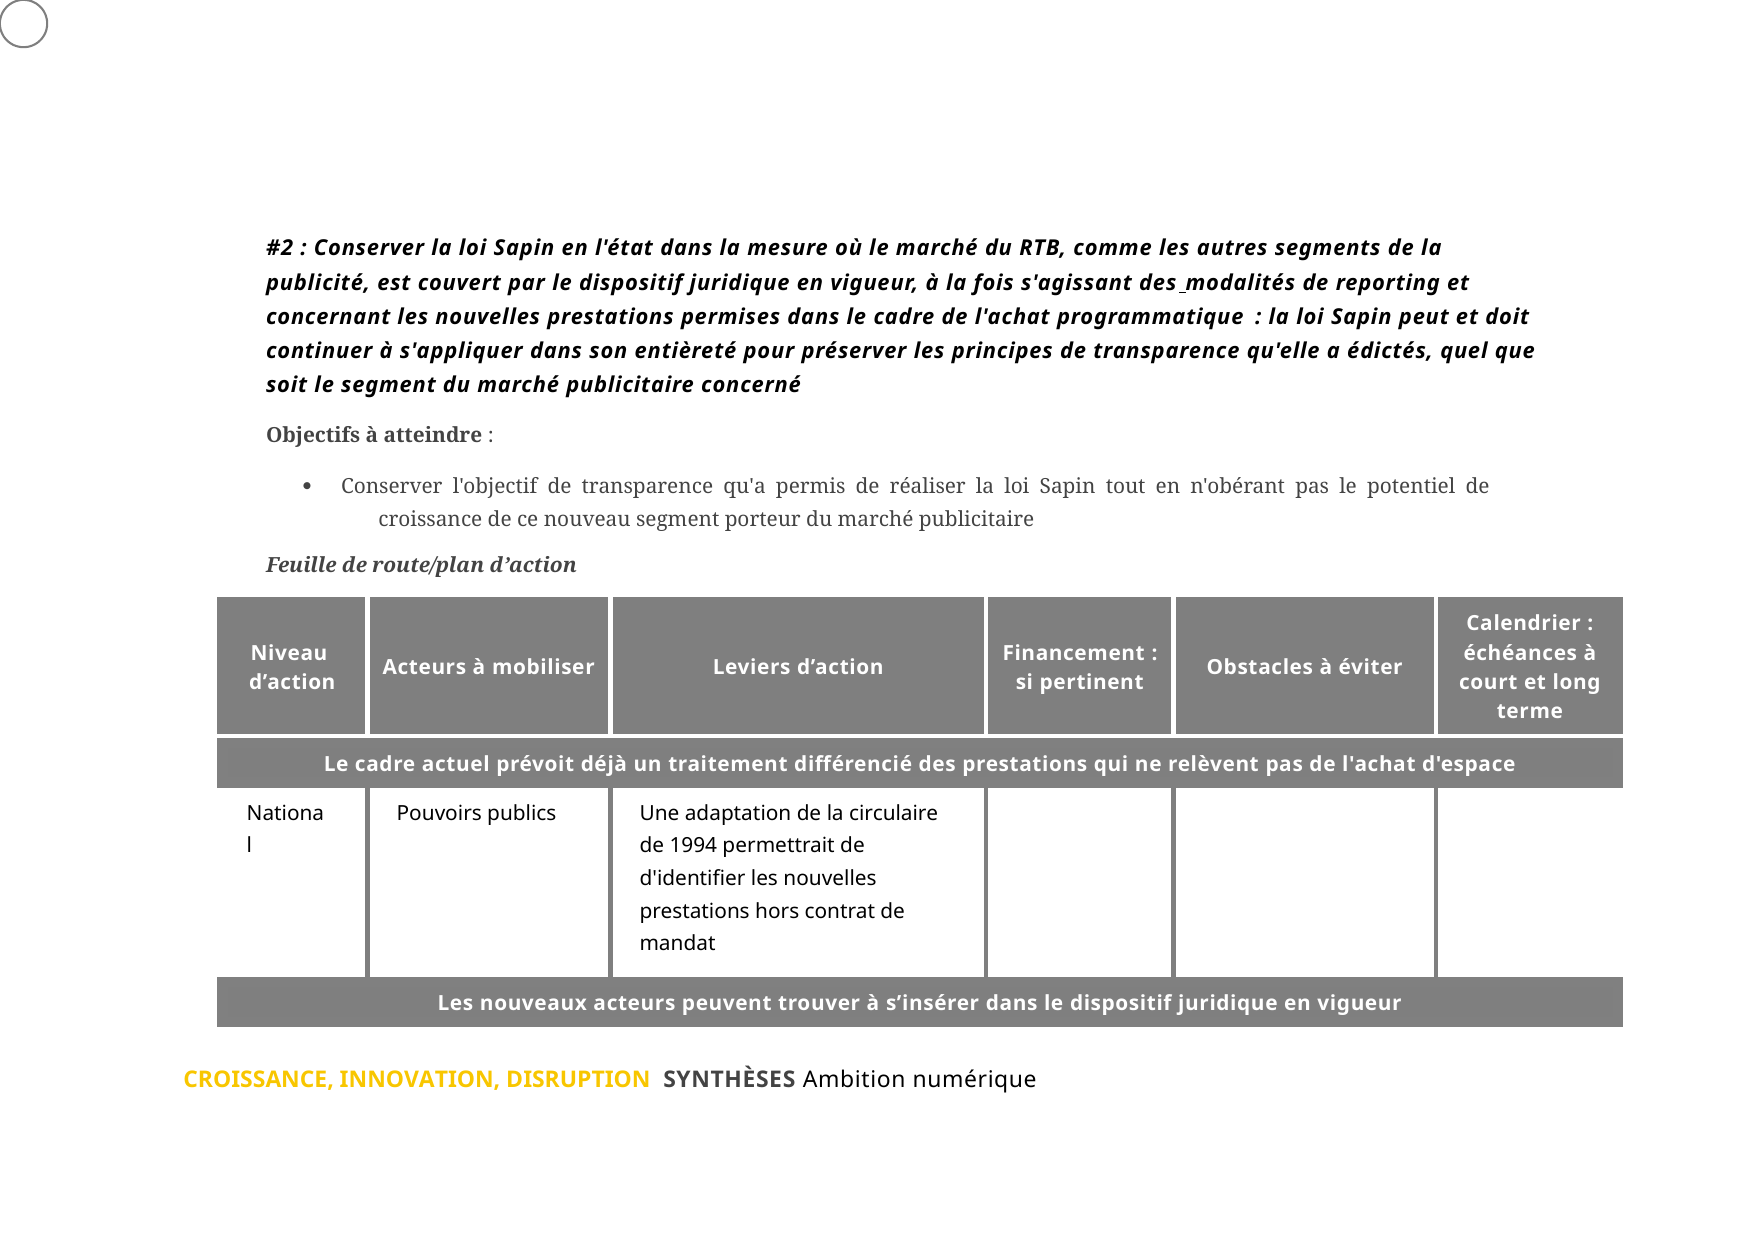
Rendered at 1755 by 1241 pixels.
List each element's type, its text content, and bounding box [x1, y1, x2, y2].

table_cell Pouvoirs publics [370, 788, 608, 977]
text Feuille de route/plan d’action [266, 546, 1492, 579]
table_header Niveau d’action [217, 597, 365, 734]
table_header Acteurs à mobiliser [370, 597, 608, 734]
table_header Calendrier : échéances à court et long terme [1438, 597, 1623, 734]
table_cell [988, 788, 1171, 977]
table_cell Les nouveaux acteurs peuvent trouver à s’insérer dans le dispositif juridique en vigueur [217, 977, 1623, 1027]
table_cell [1438, 788, 1623, 977]
text #2 : Conserver la loi Sapin en l'état dans la mesure où le marché du RTB, comme les autres segments de la publicité, est couvert par le dispositif juridique en vigueur, à la fois s'agissant des modalités de reporting et concernant les nouvelles prestations permises dans le cadre de l'achat programmatique : la loi Sapin peut et doit continuer à s'appliquer dans son entièreté pour préserver les principes de transparence qu'elle a édictés, quel que soit le segment du marché publicitaire concerné [266, 232, 1551, 399]
table_header Financement : si pertinent [988, 597, 1171, 734]
table_cell Une adaptation de la circulaire de 1994 permettrait de d'identifier les nouvelles prestations hors contrat de mandat [613, 788, 984, 977]
table_cell National [217, 788, 365, 977]
table_header Obstacles à éviter [1176, 597, 1434, 734]
table_cell Le cadre actuel prévoit déjà un traitement différencié des prestations qui ne relèvent pas de l'achat d'espace [217, 738, 1623, 788]
list Conserver l'objectif de transparence qu'a permis de réaliser la loi Sapin tout en n'obérant pas le potentiel de croissance de ce nouveau segment porteur du marché publicitaire [303, 467, 1492, 533]
table_cell [1176, 788, 1434, 977]
table_header Leviers d’action [613, 597, 984, 734]
text Objectifs à atteindre : [266, 416, 1492, 449]
